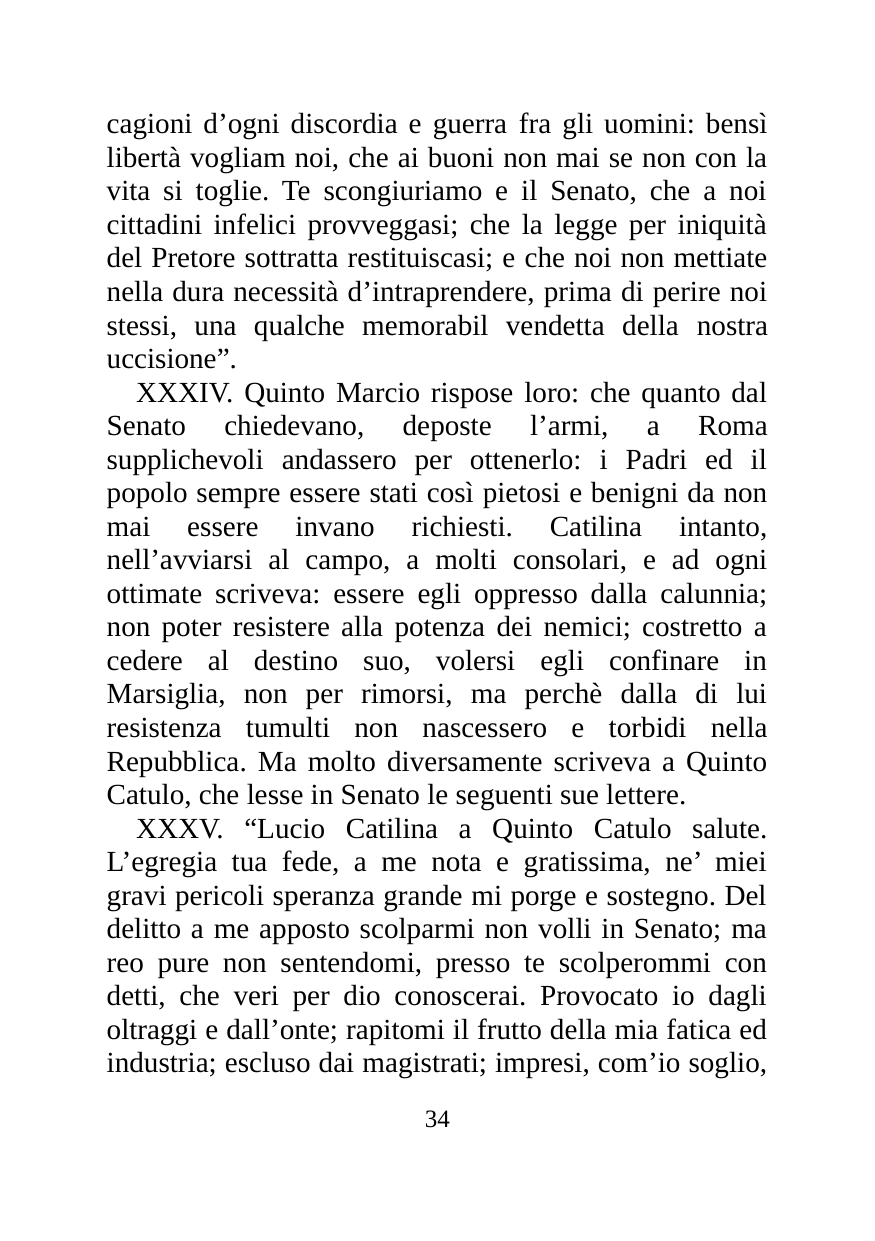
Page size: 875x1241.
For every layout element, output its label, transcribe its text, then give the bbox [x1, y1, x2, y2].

text cagioni d’ogni discordia e guerra fra gli uomini: bensì libertà vogliam noi, che ai buoni non mai se non con la vita si toglie. Te scongiuriamo e il Senato, che a noi cittadini infelici provveggasi; che la legge per iniquità del Pretore sottratta restituiscasi; e che noi non mettiate nella dura necessità d’intraprendere, prima di perire noi stessi, una qualche memorabil vendetta della nostra uccisione”. [106, 106, 768, 375]
text XXXV. “Lucio Catilina a Quinto Catulo salute. L’egregia tua fede, a me nota e gratissima, ne’ miei gravi pericoli speranza grande mi porge e sostegno. Del delitto a me apposto scolparmi non volli in Senato; ma reo pure non sentendomi, presso te scolperommi con detti, che veri per dio conoscerai. Provocato io dagli oltraggi e dall’onte; rapitomi il frutto della mia fatica ed industria; escluso dai magistrati; impresi, com’io soglio, [106, 811, 768, 1079]
text XXXIV. Quinto Marcio rispose loro: che quanto dal Senato chiedevano, deposte l’armi, a Roma supplichevoli andassero per ottenerlo: i Padri ed il popolo sempre essere stati così pietosi e benigni da non mai essere invano richiesti. Catilina intanto, nell’avviarsi al campo, a molti consolari, e ad ogni ottimate scriveva: essere egli oppresso dalla calunnia; non poter resistere alla potenza dei nemici; costretto a cedere al destino suo, volersi egli confinare in Marsiglia, non per rimorsi, ma perchè dalla di lui resistenza tumulti non nascessero e torbidi nella Repubblica. Ma molto diversamente scriveva a Quinto Catulo, che lesse in Senato le seguenti sue lettere. [106, 375, 768, 811]
